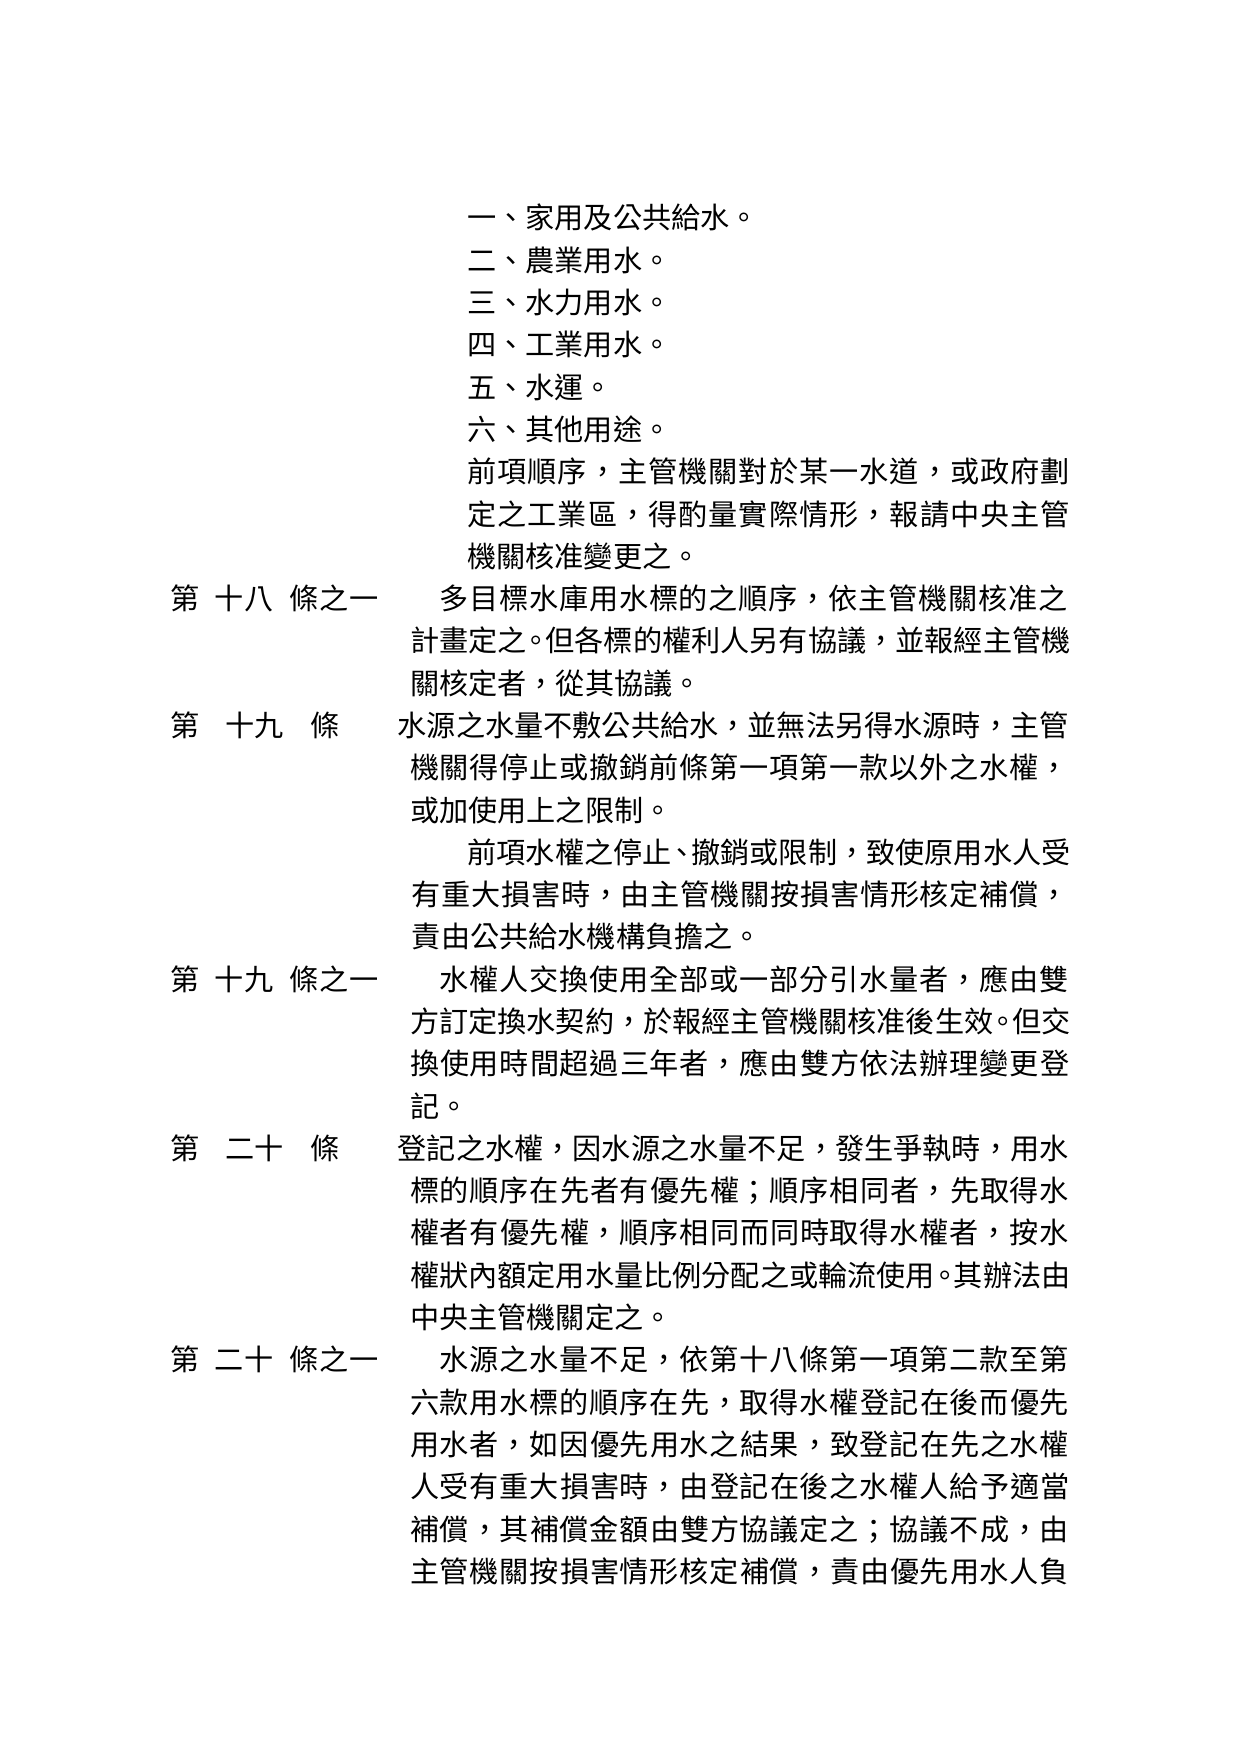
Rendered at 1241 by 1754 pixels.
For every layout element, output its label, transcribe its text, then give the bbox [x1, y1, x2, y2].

text 五、水運。 [467, 364, 1070, 406]
text 前項水權之停止、撤銷或限制，致使原用水人受有重大損害時，由主管機關按損害情形核定補償，責由公共給水機構負擔之。 [412, 829, 1070, 956]
text 前項順序，主管機關對於某一水道，或政府劃定之工業區，得酌量實際情形，報請中央主管機關核准變更之。 [467, 449, 1070, 576]
text 四、工業用水。 [467, 322, 1070, 364]
text 第 十九 條 水源之水量不敷公共給水，並無法另得水源時，主管機關得停止或撤銷前條第一項第一款以外之水權，或加使用上之限制。 [170, 702, 1070, 829]
text 第 十八 條之一 多目標水庫用水標的之順序，依主管機關核准之計畫定之。但各標的權利人另有協議，並報經主管機關核定者，從其協議。 [170, 576, 1070, 702]
text 一、家用及公共給水。 [467, 195, 1070, 237]
text 第 二十 條之一 水源之水量不足，依第十八條第一項第二款至第六款用水標的順序在先，取得水權登記在後而優先用水者，如因優先用水之結果，致登記在先之水權人受有重大損害時，由登記在後之水權人給予適當補償，其補償金額由雙方協議定之；協議不成，由主管機關按損害情形核定補償，責由優先用水人負 [170, 1337, 1070, 1591]
text 三、水力用水。 [467, 279, 1070, 322]
text 六、其他用途。 [467, 406, 1070, 449]
text 第 十九 條之一 水權人交換使用全部或一部分引水量者，應由雙方訂定換水契約，於報經主管機關核准後生效。但交換使用時間超過三年者，應由雙方依法辦理變更登記。 [170, 956, 1070, 1125]
text 二、農業用水。 [467, 237, 1070, 279]
text 第 二十 條 登記之水權，因水源之水量不足，發生爭執時，用水標的順序在先者有優先權；順序相同者，先取得水權者有優先權，順序相同而同時取得水權者，按水權狀內額定用水量比例分配之或輪流使用。其辦法由中央主管機關定之。 [170, 1125, 1070, 1337]
